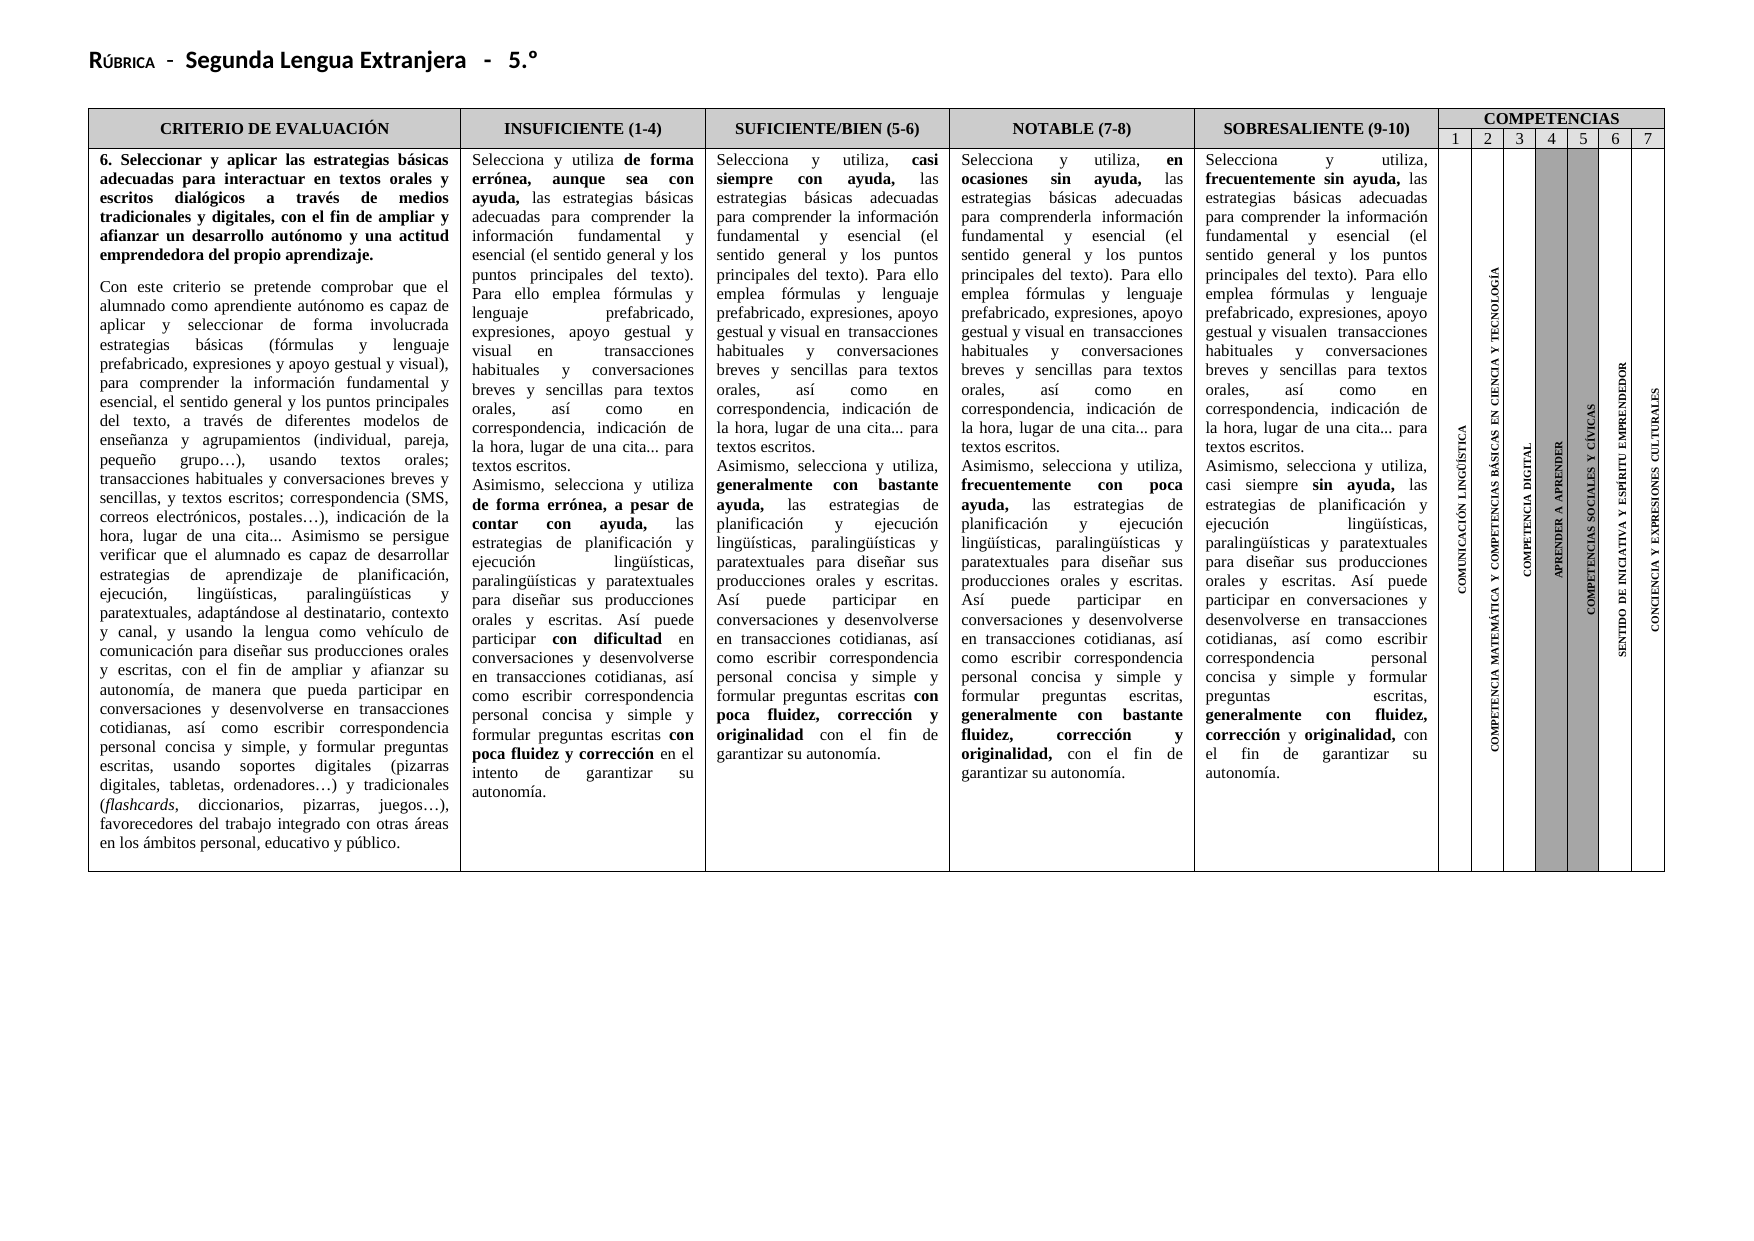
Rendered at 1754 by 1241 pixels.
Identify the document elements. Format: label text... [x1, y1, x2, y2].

table_cell Selecciona y utiliza de forma errónea, aunque sea con ayuda, las estrategias básicas adecuadas para comprender la información fundamental y esencial (el sentido general y los puntos principales del texto). Para ello emplea fórmulas y lenguaje prefabricado, expresiones, apoyo gestual y visual en transacciones habituales y conversaciones breves y sencillas para textos orales, así como en correspondencia, indicación de la hora, lugar de una cita... para textos escritos. Asimismo, selecciona y utiliza de forma errónea, a pesar de contar con ayuda, las estrategias de planificación y ejecución lingüísticas, paralingüísticas y paratextuales para diseñar sus producciones orales y escritas. Así puede participar con dificultad en conversaciones y desenvolverse en transacciones cotidianas, así como escribir correspondencia personal concisa y simple y formular preguntas escritas con poca fluidez y corrección en el intento de garantizar su autonomía. [461, 149, 705, 871]
table_cell 3 [1504, 129, 1535, 148]
table_cell Selecciona y utiliza, casi siempre con ayuda, las estrategias básicas adecuadas para comprender la información fundamental y esencial (el sentido general y los puntos principales del texto). Para ello emplea fórmulas y lenguaje prefabricado, expresiones, apoyo gestual y visual en transacciones habituales y conversaciones breves y sencillas para textos orales, así como en correspondencia, indicación de la hora, lugar de una cita... para textos escritos. Asimismo, selecciona y utiliza, generalmente con bastante ayuda, las estrategias de planificación y ejecución lingüísticas, paralingüísticas y paratextuales para diseñar sus producciones orales y escritas. Así puede participar en conversaciones y desenvolverse en transacciones cotidianas, así como escribir correspondencia personal concisa y simple y formular preguntas escritas con poca fluidez, corrección y originalidad con el fin de garantizar su autonomía. [706, 149, 949, 871]
table_cell 6. Seleccionar y aplicar las estrategias básicas adecuadas para interactuar en textos orales y escritos dialógicos a través de medios tradicionales y digitales, con el fin de ampliar y afianzar un desarrollo autónomo y una actitud emprendedora del propio aprendizaje. Con este criterio se pretende comprobar que el alumnado como aprendiente autónomo es capaz de aplicar y seleccionar de forma involucrada estrategias básicas (fórmulas y lenguaje prefabricado, expresiones y apoyo gestual y visual), para comprender la información fundamental y esencial, el sentido general y los puntos principales del texto, a través de diferentes modelos de enseñanza y agrupamientos (individual, pareja, pequeño grupo…), usando textos orales; transacciones habituales y conversaciones breves y sencillas, y textos escritos; correspondencia (SMS, correos electrónicos, postales…), indicación de la hora, lugar de una cita... Asimismo se persigue verificar que el alumnado es capaz de desarrollar estrategias de aprendizaje de planificación, ejecución, lingüísticas, paralingüísticas y paratextuales, adaptándose al destinatario, contexto y canal, y usando la lengua como vehículo de comunicación para diseñar sus producciones orales y escritas, con el fin de ampliar y afianzar su autonomía, de manera que pueda participar en conversaciones y desenvolverse en transacciones cotidianas, así como escribir correspondencia personal concisa y simple, y formular preguntas escritas, usando soportes digitales (pizarras digitales, tabletas, ordenadores…) y tradicionales (flashcards, diccionarios, pizarras, juegos…), favorecedores del trabajo integrado con otras áreas en los ámbitos personal, educativo y público. [89, 149, 460, 871]
table_cell 7 [1632, 129, 1664, 148]
table_header INSUFICIENTE (1-4) [461, 109, 705, 148]
table_header SUFICIENTE/BIEN (5-6) [706, 109, 949, 148]
table_cell 1 [1439, 129, 1471, 148]
table_header CRITERIO DE EVALUACIÓN [89, 109, 460, 148]
table_cell 6 [1599, 129, 1631, 148]
table_cell competencia digital [1504, 149, 1535, 871]
table_header SOBRESALIENTE (9-10) [1195, 109, 1438, 148]
table_cell Selecciona y utiliza, en ocasiones sin ayuda, las estrategias básicas adecuadas para comprenderla información fundamental y esencial (el sentido general y los puntos principales del texto). Para ello emplea fórmulas y lenguaje prefabricado, expresiones, apoyo gestual y visual en transacciones habituales y conversaciones breves y sencillas para textos orales, así como en correspondencia, indicación de la hora, lugar de una cita... para textos escritos. Asimismo, selecciona y utiliza, frecuentemente con poca ayuda, las estrategias de planificación y ejecución lingüísticas, paralingüísticas y paratextuales para diseñar sus producciones orales y escritas. Así puede participar en conversaciones y desenvolverse en transacciones cotidianas, así como escribir correspondencia personal concisa y simple y formular preguntas escritas, generalmente con bastante fluidez, corrección y originalidad, con el fin de garantizar su autonomía. [950, 149, 1194, 871]
table_cell competencias sociales y cívicas [1568, 149, 1598, 871]
table_header NOTABLE (7-8) [950, 109, 1194, 148]
table_cell competencia matemática y competencias básicas en ciencia y tecnología [1472, 149, 1503, 871]
table_header COMPETENCIAS [1439, 109, 1664, 128]
table_cell sentido de iniciativa y espíritu emprendedor [1599, 149, 1631, 871]
table_cell 5 [1568, 129, 1598, 148]
table_cell comunicación lingüística [1439, 149, 1471, 871]
table_cell aprender a aprender [1536, 149, 1567, 871]
table_cell conciencia y expresiones culturales [1632, 149, 1664, 871]
table_cell Selecciona y utiliza, frecuentemente sin ayuda, las estrategias básicas adecuadas para comprender la información fundamental y esencial (el sentido general y los puntos principales del texto). Para ello emplea fórmulas y lenguaje prefabricado, expresiones, apoyo gestual y visualen transacciones habituales y conversaciones breves y sencillas para textos orales, así como en correspondencia, indicación de la hora, lugar de una cita... para textos escritos. Asimismo, selecciona y utiliza, casi siempre sin ayuda, las estrategias de planificación y ejecución lingüísticas, paralingüísticas y paratextuales para diseñar sus producciones orales y escritas. Así puede participar en conversaciones y desenvolverse en transacciones cotidianas, así como escribir correspondencia personal concisa y simple y formular preguntas escritas, generalmente con fluidez, corrección y originalidad, con el fin de garantizar su autonomía. [1195, 149, 1438, 871]
table_cell 4 [1536, 129, 1567, 148]
table_cell 2 [1472, 129, 1503, 148]
